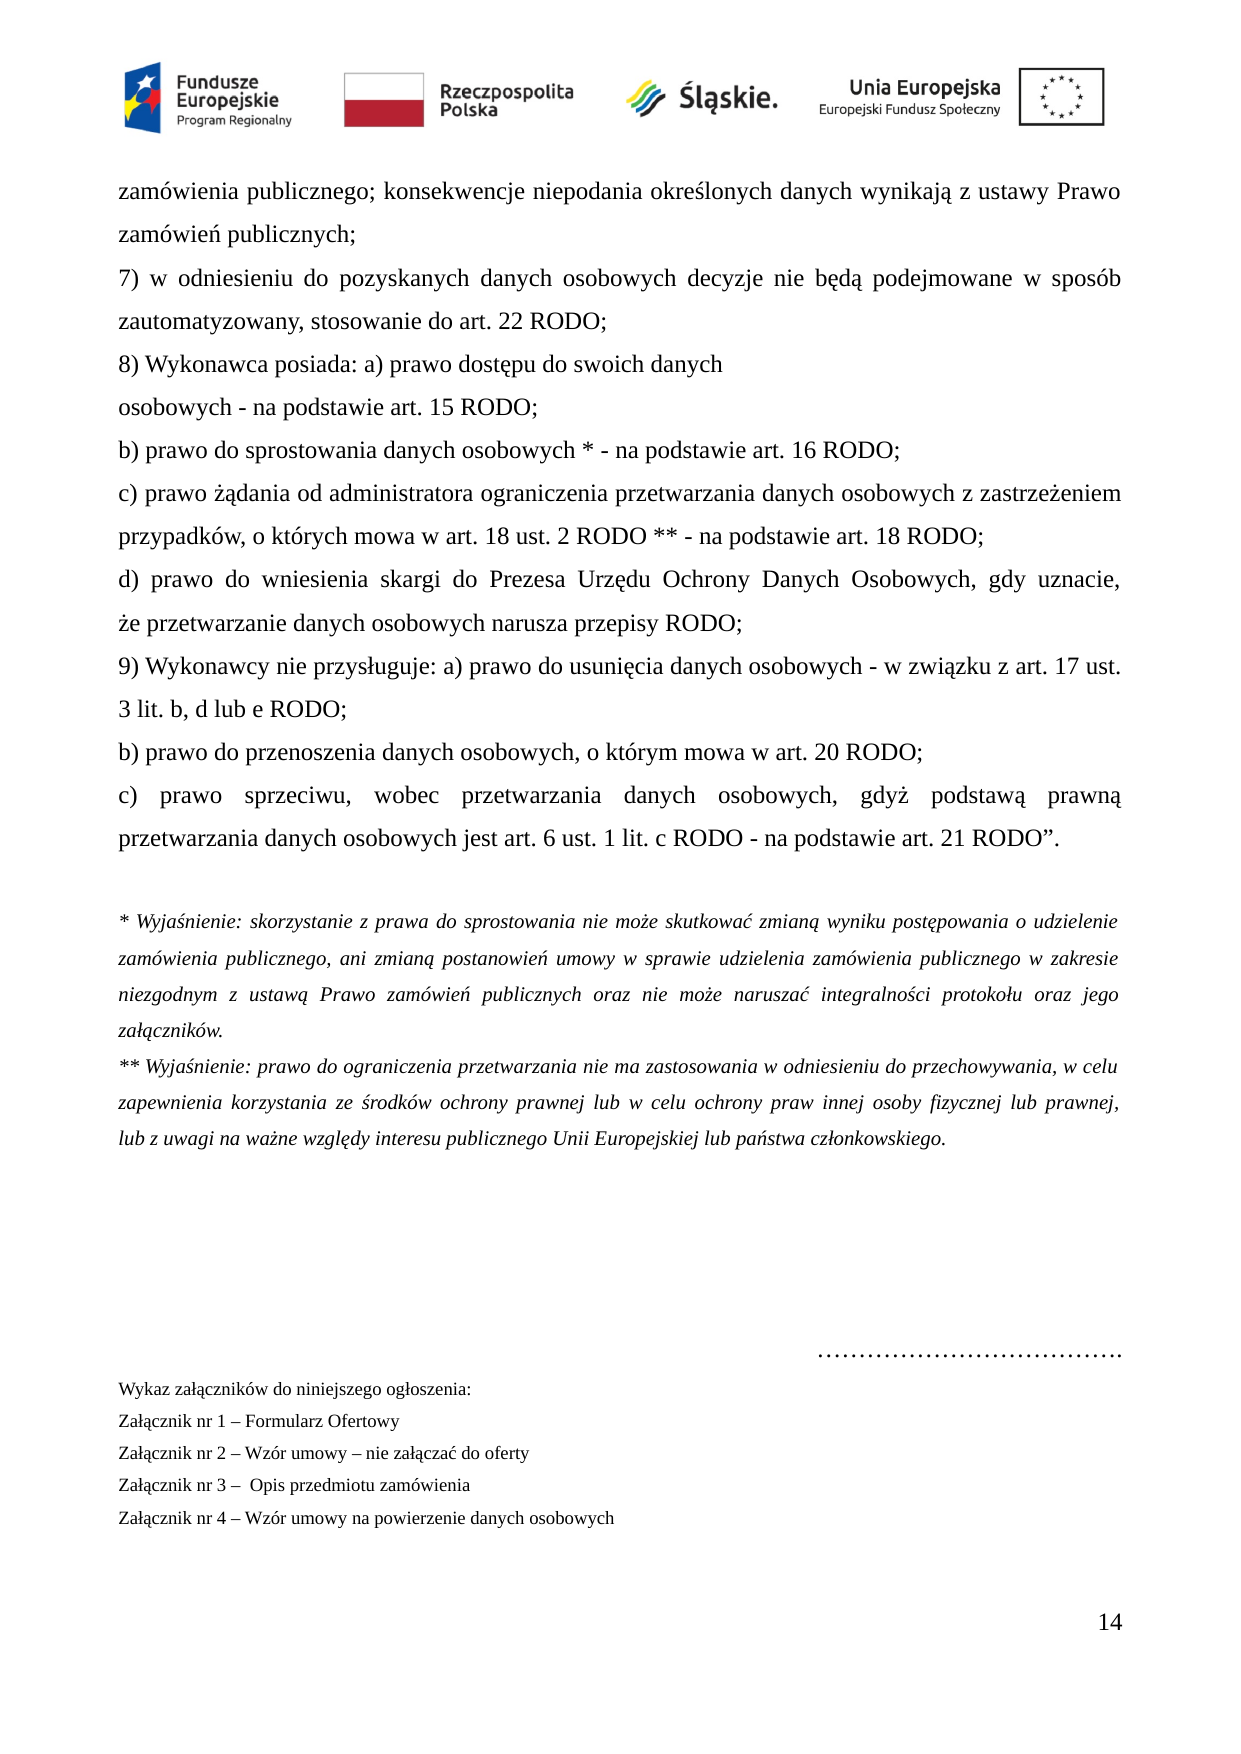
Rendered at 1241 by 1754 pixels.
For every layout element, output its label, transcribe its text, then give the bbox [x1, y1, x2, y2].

text 9) Wykonawcy nie przysługuje: a) prawo do usunięcia danych osobowych - w związku z art. 17 ust. 3 lit. b, d lub e RODO; [118, 651, 1122, 723]
text c) prawo sprzeciwu, wobec przetwarzania danych osobowych, gdyż podstawą prawną przetwarzania danych osobowych jest art. 6 ust. 1 lit. c RODO - na podstawie art. 21 RODO”. [118, 780, 1122, 852]
text 7) w odniesieniu do pozyskanych danych osobowych decyzje nie będą podejmowane w sposób zautomatyzowany, stosowanie do art. 22 RODO; [118, 263, 1122, 334]
text b) prawo do przenoszenia danych osobowych, o którym mowa w art. 20 RODO; [118, 737, 1122, 766]
text 8) Wykonawca posiada: a) prawo dostępu do swoich danych [118, 349, 1122, 378]
text Załącznik nr 2 – Wzór umowy – nie załączać do oferty [118, 1442, 1122, 1463]
text Wykaz załączników do niniejszego ogłoszenia: [118, 1377, 1122, 1399]
text c) prawo żądania od administratora ograniczenia przetwarzania danych osobowych z zastrzeżeniem przypadków, o których mowa w art. 18 ust. 2 RODO ** - na podstawie art. 18 RODO; [118, 478, 1122, 550]
text Załącznik nr 3 – Opis przedmiotu zamówienia [118, 1474, 1122, 1496]
text b) prawo do sprostowania danych osobowych * - na podstawie art. 16 RODO; [118, 435, 1122, 464]
text Załącznik nr 4 – Wzór umowy na powierzenie danych osobowych [118, 1507, 1122, 1528]
text * Wyjaśnienie: skorzystanie z prawa do sprostowania nie może skutkować zmianą wyniku postępowania o udzielenie zamówienia publicznego, ani zmianą postanowień umowy w sprawie udzielenia zamówienia publicznego w zakresie niezgodnym z ustawą Prawo zamówień publicznych oraz nie może naruszać integralności protokołu oraz jego załączników. [118, 909, 1122, 1042]
text ………………………………. [118, 1334, 1122, 1363]
text zamówienia publicznego; konsekwencje niepodania określonych danych wynikają z ustawy Prawo zamówień publicznych; [118, 176, 1122, 248]
picture [115, 41, 1120, 150]
text osobowych - na podstawie art. 15 RODO; [118, 392, 1122, 421]
text d) prawo do wniesienia skargi do Prezesa Urzędu Ochrony Danych Osobowych, gdy uznacie, że przetwarzanie danych osobowych narusza przepisy RODO; [118, 564, 1122, 636]
text Załącznik nr 1 – Formularz Ofertowy [118, 1410, 1122, 1431]
text ** Wyjaśnienie: prawo do ograniczenia przetwarzania nie ma zastosowania w odniesieniu do przechowywania, w celu zapewnienia korzystania ze środków ochrony prawnej lub w celu ochrony praw innej osoby fizycznej lub prawnej, lub z uwagi na ważne względy interesu publicznego Unii Europejskiej lub państwa członkowskiego. [118, 1054, 1122, 1150]
